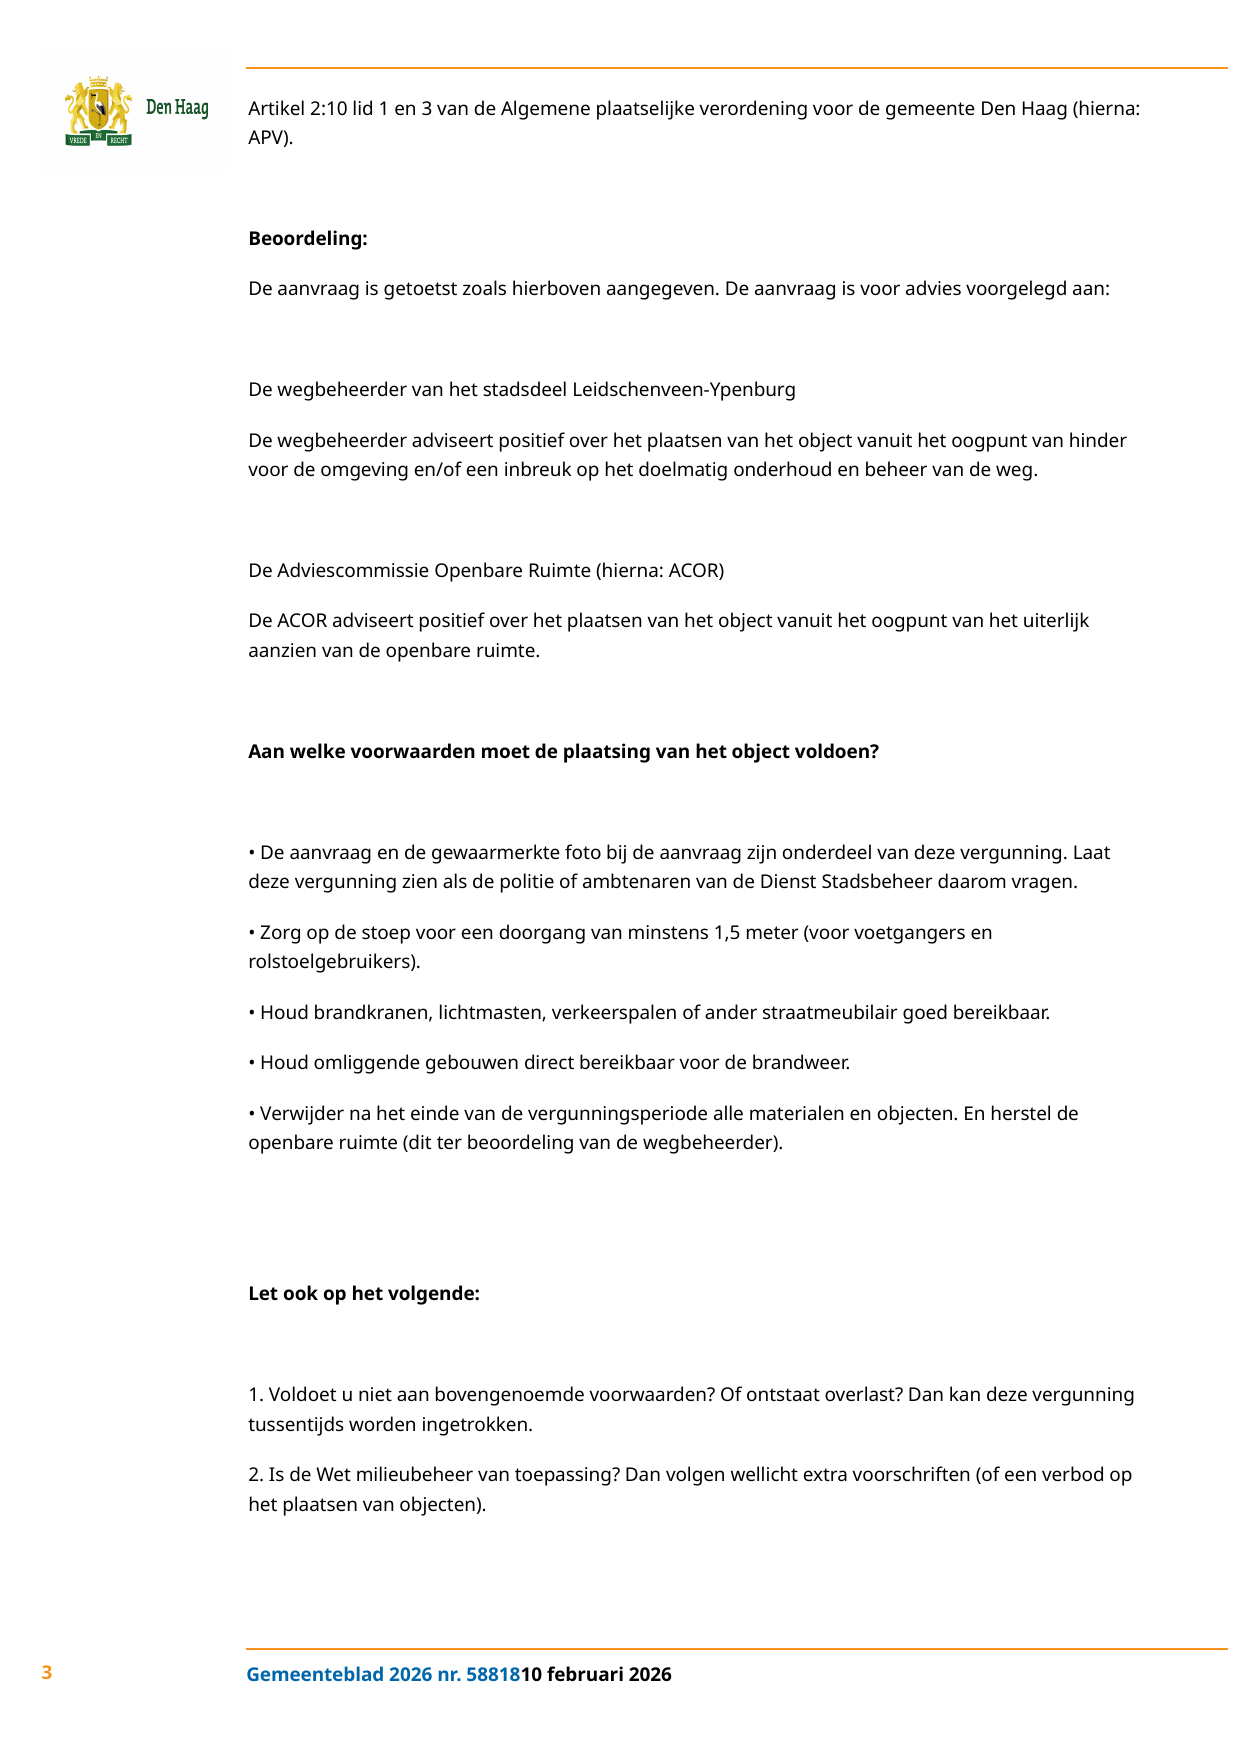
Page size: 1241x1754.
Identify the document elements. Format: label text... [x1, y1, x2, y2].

text De ACOR adviseert positief over het plaatsen van het object vanuit het oogpunt van het uiterlijk aanzien van de openbare ruimte. [248, 608, 1152, 663]
text De wegbeheerder van het stadsdeel Leidschenveen-Ypenburg [248, 376, 1152, 402]
text Let ook op het volgende: [248, 1281, 1152, 1306]
text Artikel 2:10 lid 1 en 3 van de Algemene plaatselijke verordening voor de gemeente Den Haag (hierna: APV). [248, 95, 1152, 150]
text De Adviescommissie Openbare Ruimte (hierna: ACOR) [248, 557, 1152, 583]
text De wegbeheerder adviseert positief over het plaatsen van het object vanuit het oogpunt van hinder voor de omgeving en/of een inbreuk op het doelmatig onderhoud en beheer van de weg. [248, 427, 1152, 482]
text • Verwijder na het einde van de vergunningsperiode alle materialen en objecten. En herstel de openbare ruimte (dit ter beoordeling van de wegbeheerder). [248, 1100, 1152, 1155]
text 1. Voldoet u niet aan bovengenoemde voorwaarden? Of ontstaat overlast? Dan kan deze vergunning tussentijds worden ingetrokken. [248, 1381, 1152, 1437]
text De aanvraag is getoetst zoals hierboven aangegeven. De aanvraag is voor advies voorgelegd aan: [248, 276, 1152, 301]
text • Zorg op de stoep voor een doorgang van minstens 1,5 meter (voor voetgangers en rolstoelgebruikers). [248, 919, 1152, 974]
picture [41, 47, 231, 172]
text • Houd omliggende gebouwen direct bereikbaar voor de brandweer. [248, 1049, 1152, 1075]
text • De aanvraag en de gewaarmerkte foto bij de aanvraag zijn onderdeel van deze vergunning. Laat deze vergunning zien als de politie of ambtenaren van de Dienst Stadsbeheer daarom vragen. [248, 839, 1152, 894]
text Aan welke voorwaarden moet de plaatsing van het object voldoen? [248, 738, 1152, 764]
text • Houd brandkranen, lichtmasten, verkeerspalen of ander straatmeubilair goed bereikbaar. [248, 999, 1152, 1025]
text 2. Is de Wet milieubeheer van toepassing? Dan volgen wellicht extra voorschriften (of een verbod op het plaatsen van objecten). [248, 1461, 1152, 1517]
text Beoordeling: [248, 225, 1152, 251]
